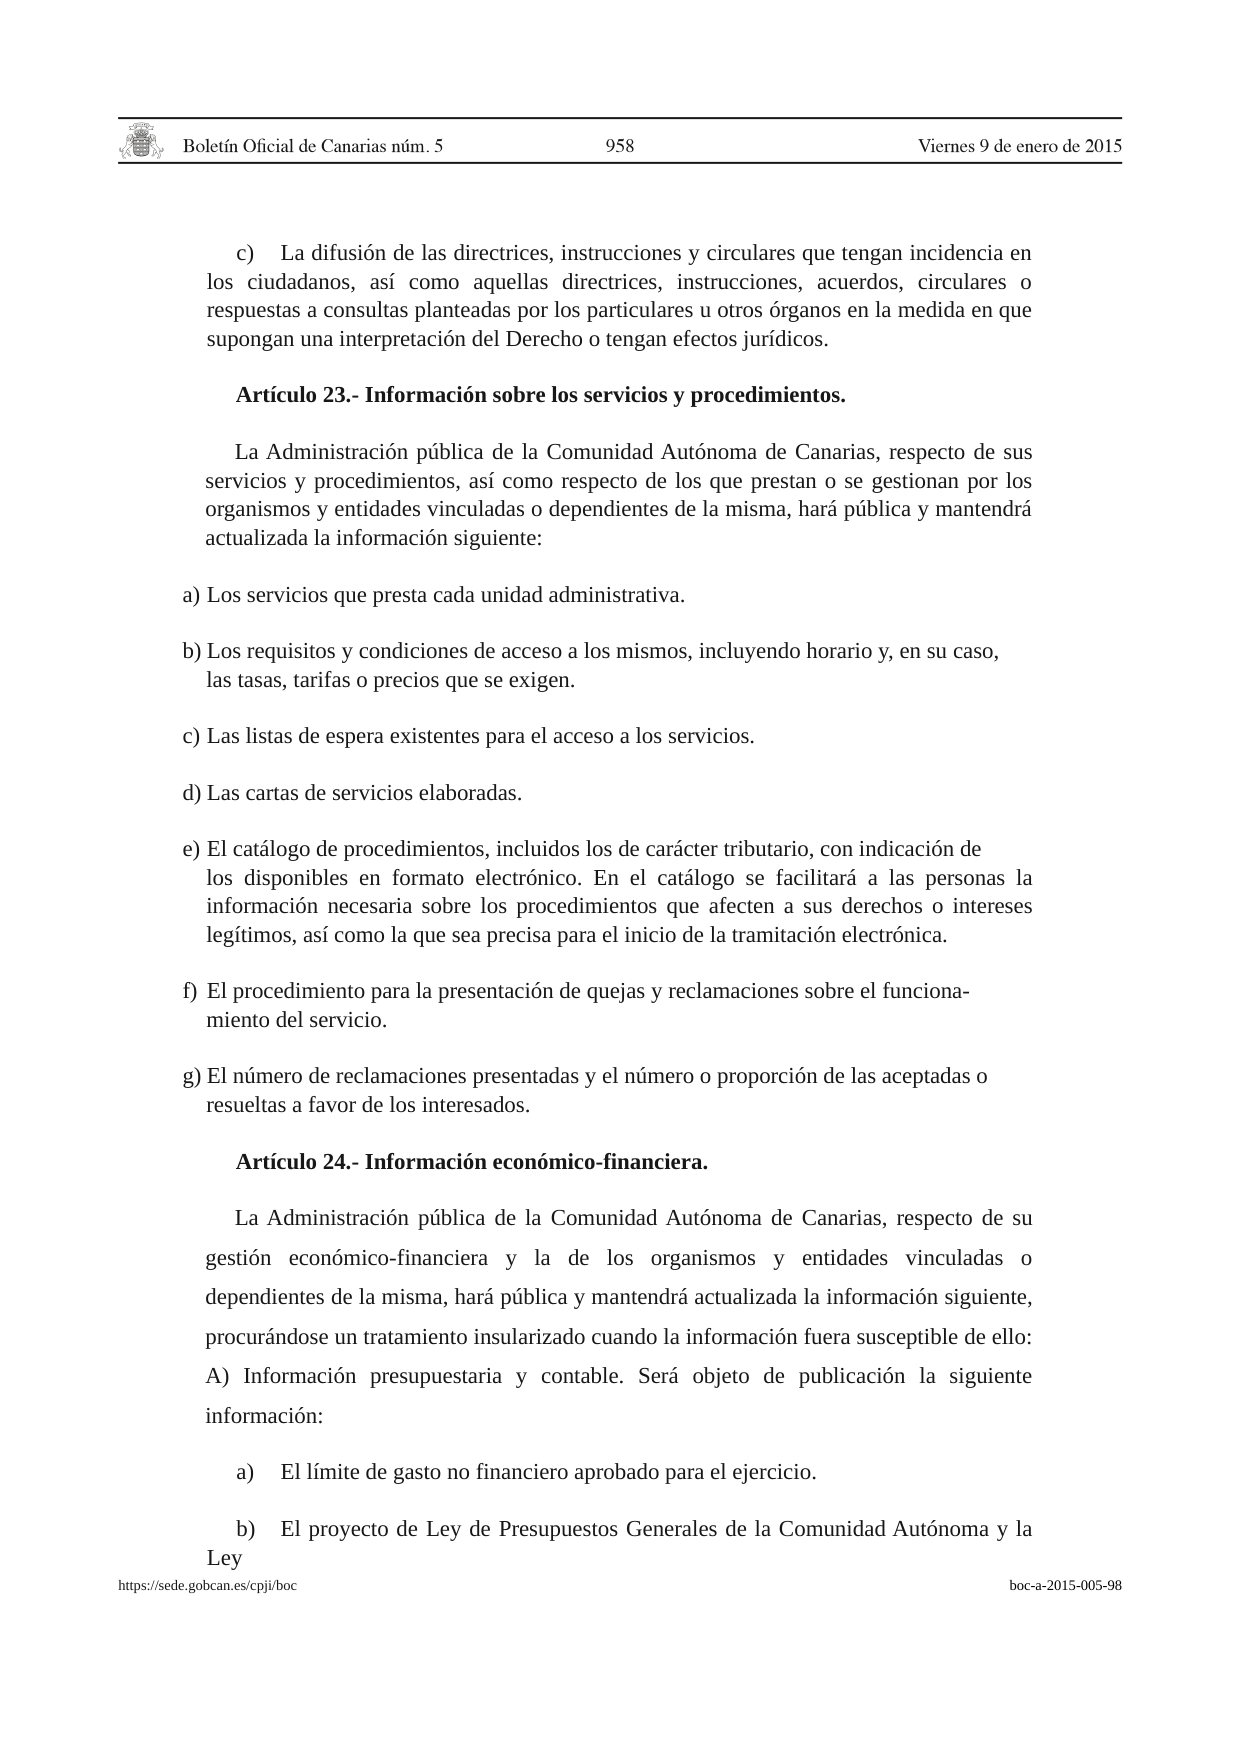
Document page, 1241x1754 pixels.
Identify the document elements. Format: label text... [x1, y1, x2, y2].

text resueltas a favor de los interesados. [206, 1091, 1034, 1118]
text los disponibles en formato electrónico. En el catálogo se facilitará a las personas la información necesaria sobre los procedimientos que afecten a sus derechos o intereses legítimos, así como la que sea precisa para el inicio de la tramitación electrónica. [206, 864, 1034, 947]
list Las cartas de servicios elaboradas. [182, 779, 1034, 805]
list Las listas de espera existentes para el acceso a los servicios. [182, 722, 1034, 748]
list El catálogo de procedimientos, incluidos los de carácter tributario, con indicación de [182, 835, 1034, 861]
text La Administración pública de la Comunidad Autónoma de Canarias, respecto de sus servicios y procedimientos, así como respecto de los que prestan o se gestionan por los organismos y entidades vinculadas o dependientes de la misma, hará pública y mantendrá actualizada la información siguiente: [205, 438, 1034, 551]
list Los requisitos y condiciones de acceso a los mismos, incluyendo horario y, en su caso, [182, 637, 1034, 663]
list El proyecto de Ley de Presupuestos Generales de la Comunidad Autónoma y la Ley [207, 1515, 1034, 1570]
text La Administración pública de la Comunidad Autónoma de Canarias, respecto de su gestión económico-financiera y la de los organismos y entidades vinculadas o dependientes de la misma, hará pública y mantendrá actualizada la información siguiente, procurándose un tratamiento insularizado cuando la información fuera susceptible de ello: A) Información presupuestaria y contable. Será objeto de publicación la siguiente información: [205, 1204, 1034, 1428]
text Artículo 24.- Información económico-financiera. [236, 1148, 1034, 1174]
list El número de reclamaciones presentadas y el número o proporción de las aceptadas o [182, 1063, 1034, 1089]
text miento del servicio. [206, 1006, 1034, 1032]
list Los servicios que presta cada unidad administrativa. [182, 581, 1034, 607]
text las tasas, tarifas o precios que se exigen. [206, 666, 1034, 692]
list El procedimiento para la presentación de quejas y reclamaciones sobre el funciona- [182, 977, 1034, 1004]
list La difusión de las directrices, instrucciones y circulares que tengan incidencia en los ciudadanos, así como aquellas directrices, instrucciones, acuerdos, circulares o respuestas a consultas planteadas por los particulares u otros órganos en la medida en que supongan una interpretación del Derecho o tengan efectos jurídicos. [207, 239, 1034, 351]
list El límite de gasto no financiero aprobado para el ejercicio. [207, 1458, 1034, 1485]
text Artículo 23.- Información sobre los servicios y procedimientos. [236, 382, 1034, 408]
